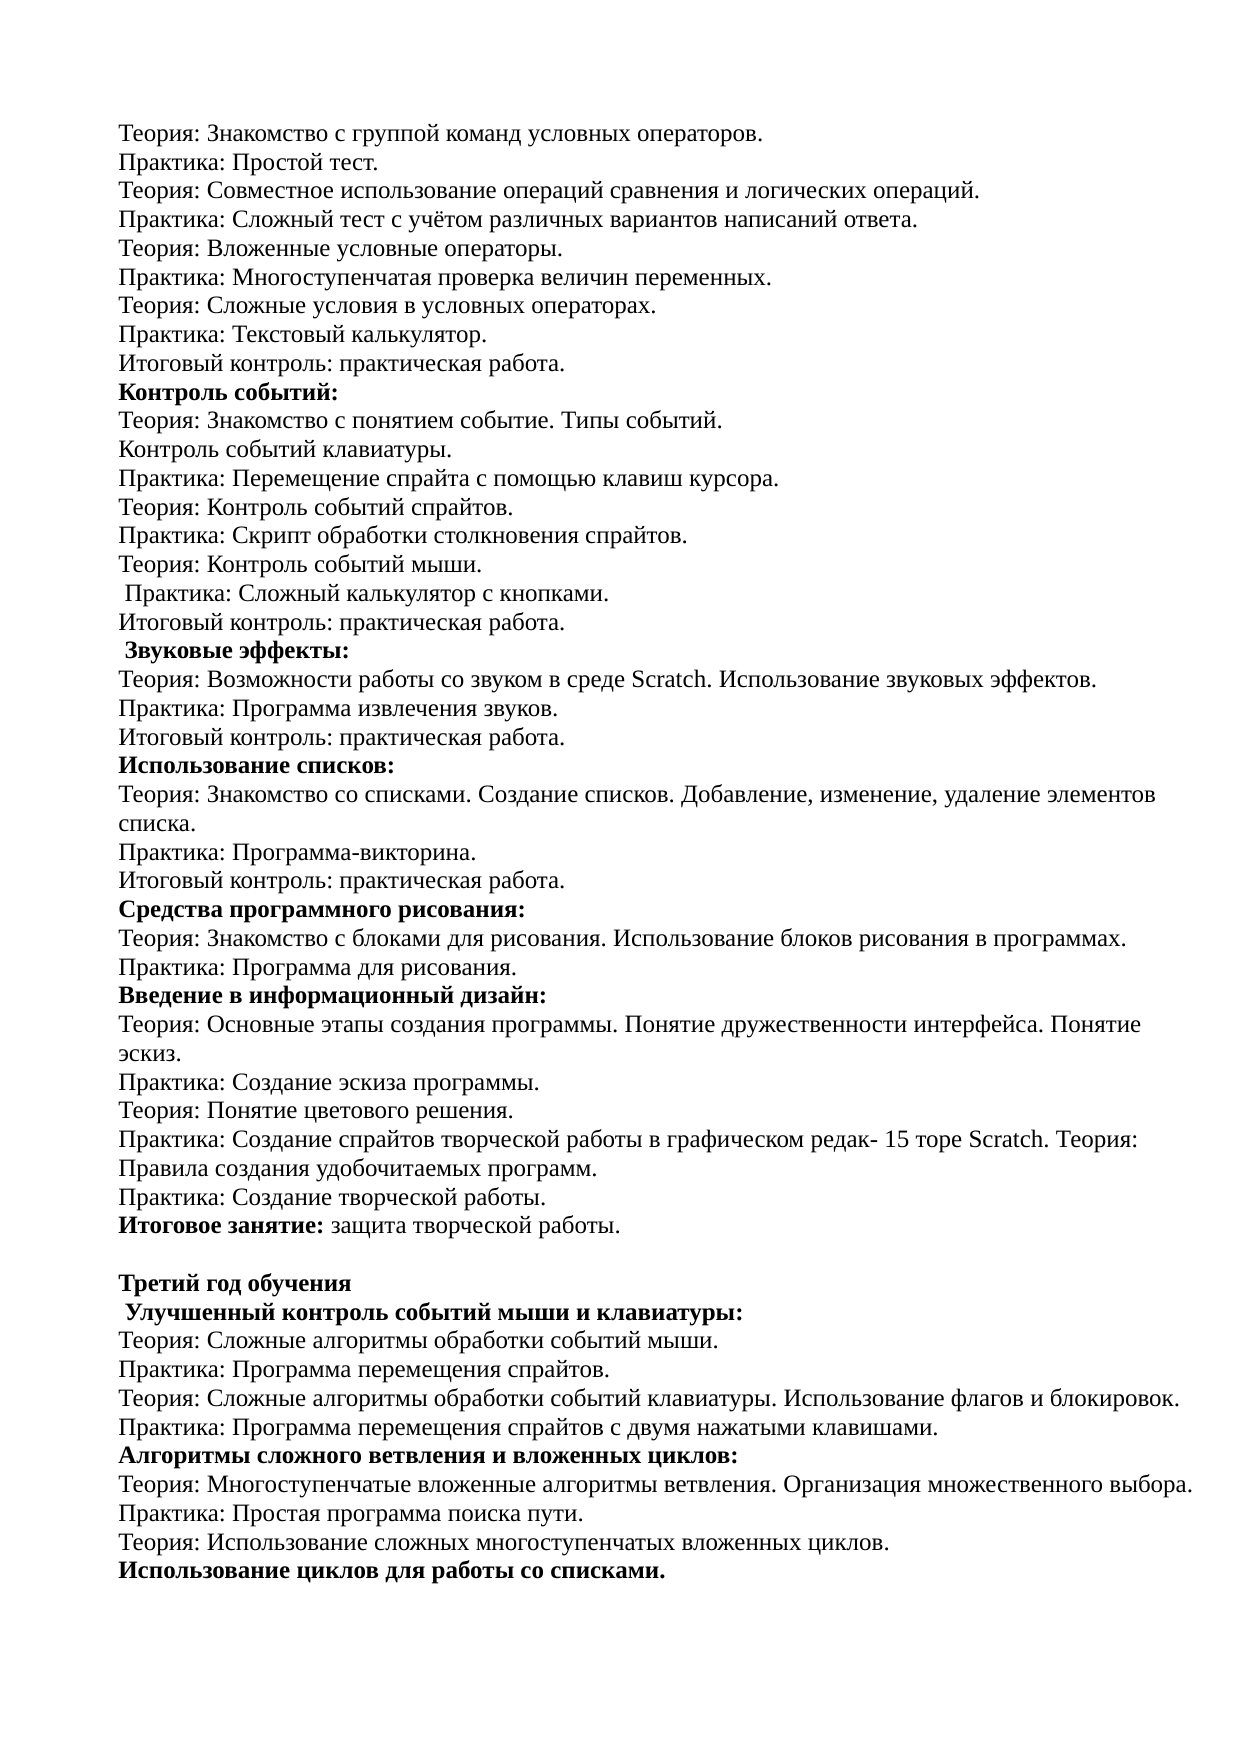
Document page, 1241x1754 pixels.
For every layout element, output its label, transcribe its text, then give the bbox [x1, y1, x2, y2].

text Теория: Использование сложных многоступенчатых вложенных циклов. [118, 1527, 1196, 1556]
text Использование списков: [118, 751, 1196, 779]
text Практика: Перемещение спрайта с помощью клавиш курсора. [118, 463, 1196, 492]
text Контроль событий клавиатуры. [118, 434, 1196, 463]
text Итоговое занятие: защита творческой работы. [118, 1211, 1196, 1239]
text Практика: Простой тест. [118, 147, 1196, 176]
text Практика: Программа перемещения спрайтов. [118, 1354, 1196, 1383]
text Теория: Знакомство с группой команд условных операторов. [118, 118, 1196, 147]
text Практика: Текстовый калькулятор. [118, 319, 1196, 348]
text Теория: Сложные алгоритмы обработки событий мыши. [118, 1326, 1196, 1354]
text Итоговый контроль: практическая работа. [118, 607, 1196, 636]
text Звуковые эффекты: [118, 636, 1196, 664]
text Средства программного рисования: [118, 894, 1196, 923]
text Теория: Совместное использование операций сравнения и логических операций. [118, 176, 1196, 204]
text Теория: Контроль событий мыши. [118, 549, 1196, 578]
text Теория: Вложенные условные операторы. [118, 233, 1196, 262]
text Теория: Возможности работы со звуком в среде Scratch. Использование звуковых эффектов. Практика: Программа извлечения звуков. [118, 664, 1196, 722]
text Практика: Программа для рисования. [118, 952, 1196, 981]
text Теория: Многоступенчатые вложенные алгоритмы ветвления. Организация множественного выбора. [118, 1469, 1196, 1498]
text Теория: Сложные условия в условных операторах. [118, 291, 1196, 319]
text Практика: Программа-викторина. [118, 837, 1196, 866]
text Практика: Простая программа поиска пути. [118, 1498, 1196, 1527]
text Третий год обучения [118, 1268, 1196, 1297]
text Введение в информационный дизайн: [118, 981, 1196, 1009]
text Практика: Сложный тест с учётом различных вариантов написаний ответа. [118, 204, 1196, 233]
text Итоговый контроль: практическая работа. [118, 722, 1196, 751]
text Теория: Понятие цветового решения. [118, 1096, 1196, 1124]
text Теория: Знакомство с блоками для рисования. Использование блоков рисования в программах. [118, 923, 1196, 952]
text Теория: Основные этапы создания программы. Понятие дружественности интерфейса. Понятие эскиз. [118, 1009, 1196, 1067]
text Итоговый контроль: практическая работа. [118, 348, 1196, 377]
text Теория: Контроль событий спрайтов. [118, 492, 1196, 521]
text Улучшенный контроль событий мыши и клавиатуры: [118, 1297, 1196, 1326]
text Алгоритмы сложного ветвления и вложенных циклов: [118, 1441, 1196, 1469]
text Практика: Создание творческой работы. [118, 1182, 1196, 1211]
text Практика: Создание спрайтов творческой работы в графическом редак- 15 торе Scratch. Теория: Правила создания удобочитаемых программ. [118, 1124, 1196, 1182]
text Использование циклов для работы со списками. [118, 1556, 1196, 1584]
text Теория: Знакомство с понятием событие. Типы событий. [118, 406, 1196, 434]
text Теория: Сложные алгоритмы обработки событий клавиатуры. Использование флагов и блокировок. [118, 1383, 1196, 1412]
text Практика: Многоступенчатая проверка величин переменных. [118, 262, 1196, 291]
text Теория: Знакомство со списками. Создание списков. Добавление, изменение, удаление элементов списка. [118, 779, 1196, 837]
text Контроль событий: [118, 377, 1196, 406]
text Итоговый контроль: практическая работа. [118, 866, 1196, 894]
text Практика: Создание эскиза программы. [118, 1067, 1196, 1096]
text Практика: Программа перемещения спрайтов с двумя нажатыми клавишами. [118, 1412, 1196, 1441]
text Практика: Скрипт обработки столкновения спрайтов. [118, 521, 1196, 549]
text Практика: Сложный калькулятор с кнопками. [118, 578, 1196, 607]
